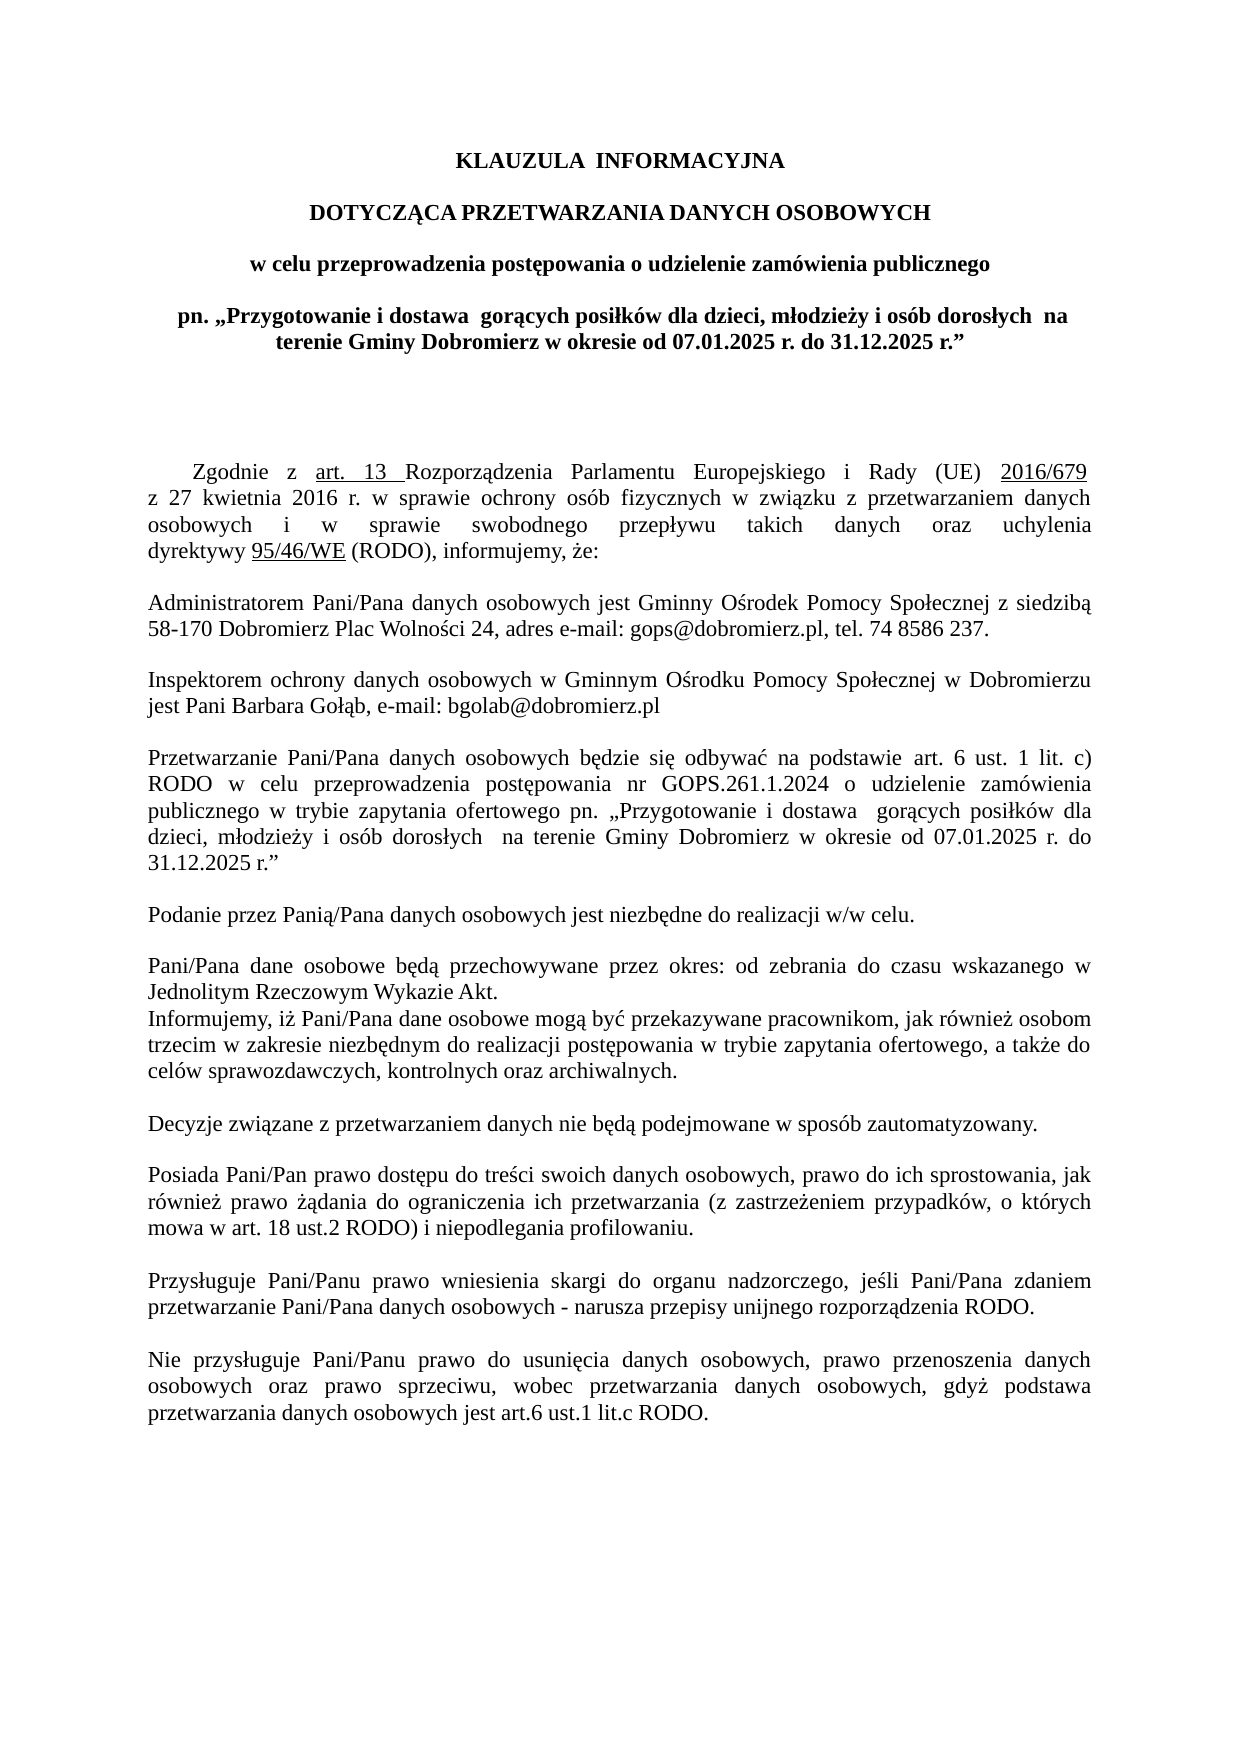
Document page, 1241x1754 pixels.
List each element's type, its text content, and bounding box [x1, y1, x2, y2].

text w celu przeprowadzenia postępowania o udzielenie zamówienia publicznego [148, 250, 1093, 277]
text Przysługuje Pani/Panu prawo wniesienia skargi do organu nadzorczego, jeśli Pani/Pana zdaniem przetwarzanie Pani/Pana danych osobowych - narusza przepisy unijnego rozporządzenia RODO. [148, 1267, 1093, 1320]
text KLAUZULA INFORMACYJNA [148, 148, 1093, 174]
text pn. „Przygotowanie i dostawa gorących posiłków dla dzieci, młodzieży i osób dorosłych na terenie Gminy Dobromierz w okresie od 07.01.2025 r. do 31.12.2025 r.” [148, 302, 1093, 354]
text Przetwarzanie Pani/Pana danych osobowych będzie się odbywać na podstawie art. 6 ust. 1 lit. c) RODO w celu przeprowadzenia postępowania nr GOPS.261.1.2024 o udzielenie zamówienia publicznego w trybie zapytania ofertowego pn. „Przygotowanie i dostawa gorących posiłków dla dzieci, młodzieży i osób dorosłych na terenie Gminy Dobromierz w okresie od 07.01.2025 r. do 31.12.2025 r.” [148, 744, 1093, 876]
text Pani/Pana dane osobowe będą przechowywane przez okres: od zebrania do czasu wskazanego w Jednolitym Rzeczowym Wykazie Akt. [148, 952, 1093, 1005]
text Posiada Pani/Pan prawo dostępu do treści swoich danych osobowych, prawo do ich sprostowania, jak również prawo żądania do ograniczenia ich przetwarzania (z zastrzeżeniem przypadków, o których mowa w art. 18 ust.2 RODO) i niepodlegania profilowaniu. [148, 1162, 1093, 1241]
text DOTYCZĄCA PRZETWARZANIA DANYCH OSOBOWYCH [148, 199, 1093, 225]
text Zgodnie z art. 13 Rozporządzenia Parlamentu Europejskiego i Rady (UE) 2016/679 z 27 kwietnia 2016 r. w sprawie ochrony osób fizycznych w związku z przetwarzaniem danych osobowych i w sprawie swobodnego przepływu takich danych oraz uchylenia dyrektywy 95/46/WE (RODO), informujemy, że: [148, 458, 1093, 563]
text Decyzje związane z przetwarzaniem danych nie będą podejmowane w sposób zautomatyzowany. [148, 1110, 1093, 1137]
text Podanie przez Panią/Pana danych osobowych jest niezbędne do realizacji w/w celu. [148, 901, 1093, 927]
text Informujemy, iż Pani/Pana dane osobowe mogą być przekazywane pracownikom, jak również osobom trzecim w zakresie niezbędnym do realizacji postępowania w trybie zapytania ofertowego, a także do celów sprawozdawczych, kontrolnych oraz archiwalnych. [148, 1005, 1093, 1084]
text Administratorem Pani/Pana danych osobowych jest Gminny Ośrodek Pomocy Społecznej z siedzibą 58-170 Dobromierz Plac Wolności 24, adres e-mail: gops@dobromierz.pl, tel. 74 8586 237. [148, 588, 1093, 641]
text Nie przysługuje Pani/Panu prawo do usunięcia danych osobowych, prawo przenoszenia danych osobowych oraz prawo sprzeciwu, wobec przetwarzania danych osobowych, gdyż podstawa przetwarzania danych osobowych jest art.6 ust.1 lit.c RODO. [148, 1346, 1093, 1425]
text Inspektorem ochrony danych osobowych w Gminnym Ośrodku Pomocy Społecznej w Dobromierzu jest Pani Barbara Gołąb, e-mail: bgolab@dobromierz.pl [148, 666, 1093, 719]
